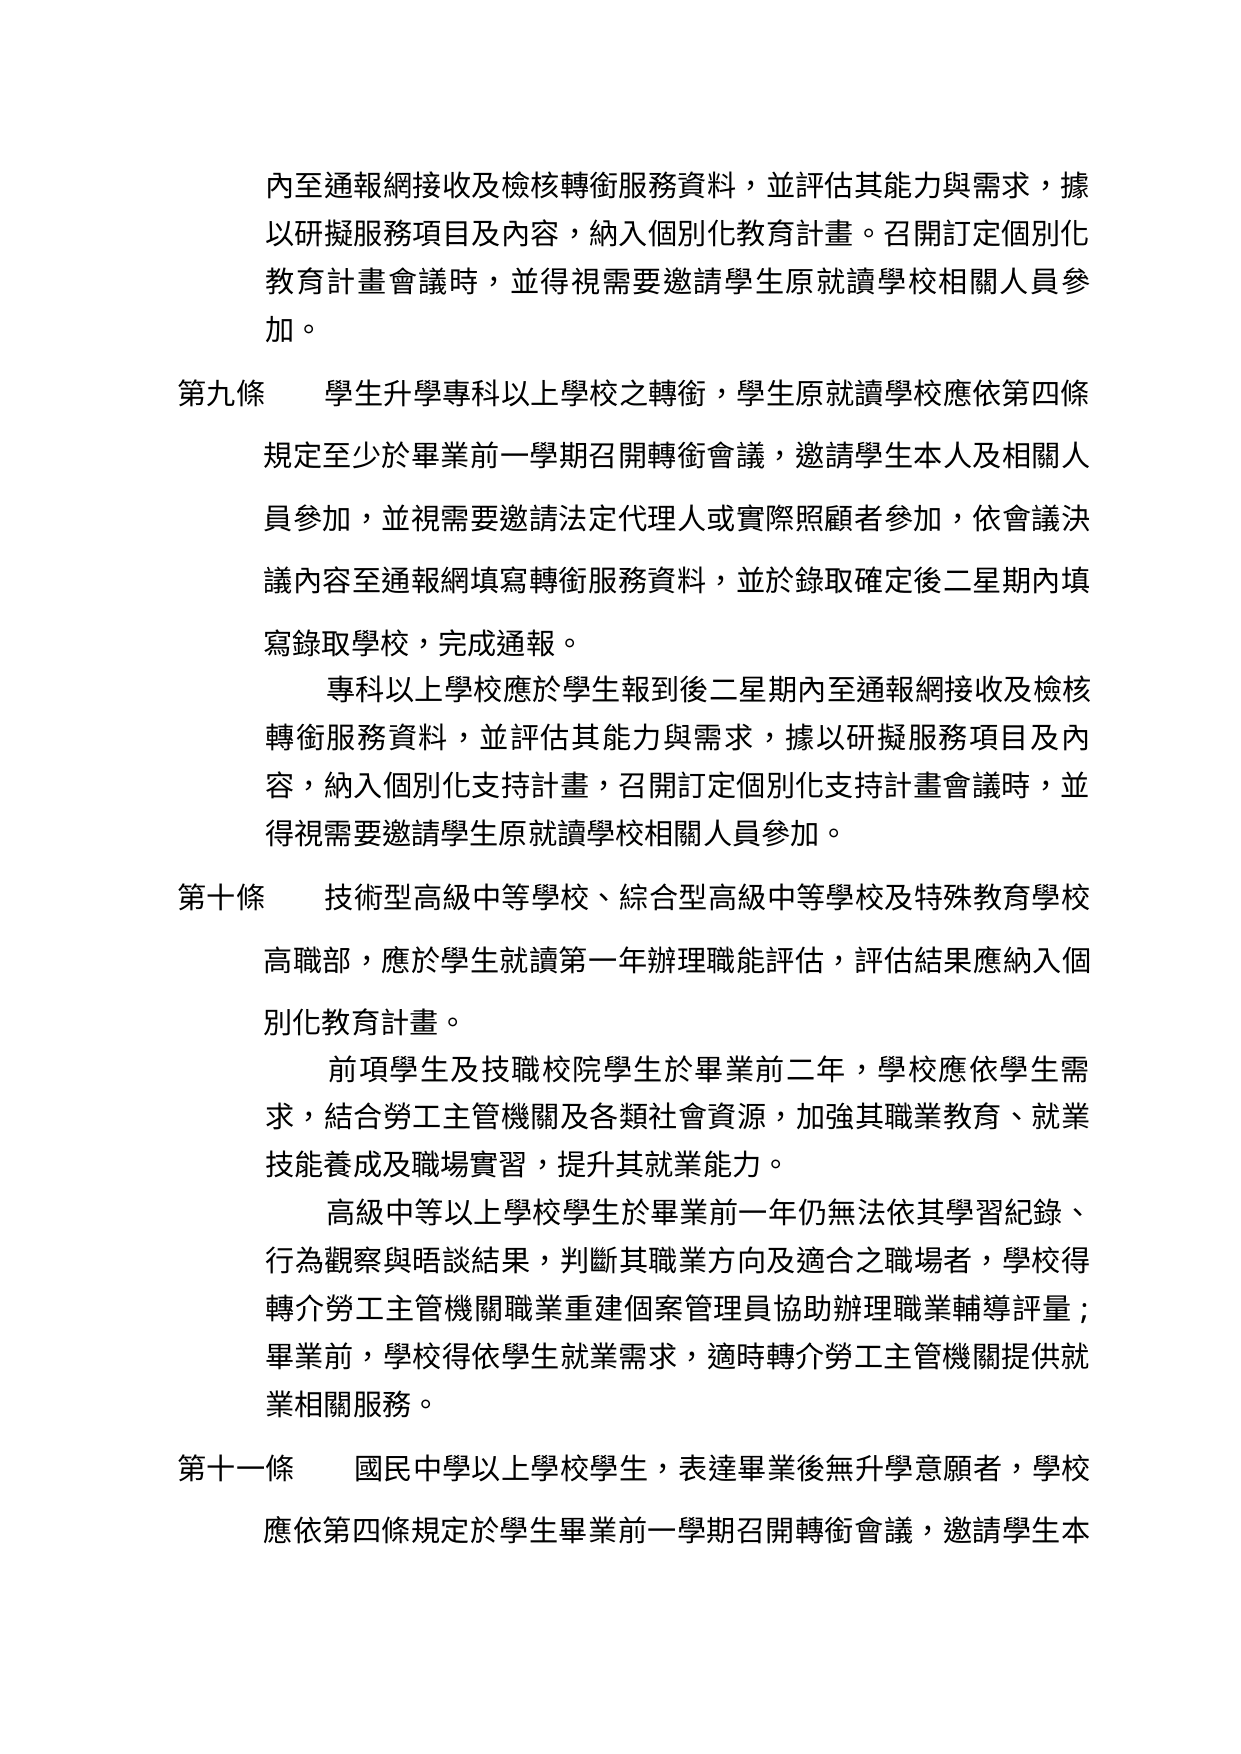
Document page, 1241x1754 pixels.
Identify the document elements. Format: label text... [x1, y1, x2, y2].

text 高級中等以上學校學生於畢業前一年仍無法依其學習紀錄、行為觀察與晤談結果，判斷其職業方向及適合之職場者，學校得轉介勞工主管機關職業重建個案管理員協助辦理職業輔導評量;畢業前，學校得依學生就業需求，適時轉介勞工主管機關提供就業相關服務。 [265, 1185, 1092, 1425]
text 專科以上學校應於學生報到後二星期內至通報網接收及檢核轉銜服務資料，並評估其能力與需求，據以研擬服務項目及內容，納入個別化支持計畫，召開訂定個別化支持計畫會議時，並得視需要邀請學生原就讀學校相關人員參加。 [265, 662, 1092, 854]
text 第九條 學生升學專科以上學校之轉銜，學生原就讀學校應依第四條規定至少於畢業前一學期召開轉銜會議，邀請學生本人及相關人員參加，並視需要邀請法定代理人或實際照顧者參加，依會議決議內容至通報網填寫轉銜服務資料，並於錄取確定後二星期內填寫錄取學校，完成通報。 [177, 350, 1092, 662]
text 第十條 技術型高級中等學校、綜合型高級中等學校及特殊教育學校高職部，應於學生就讀第一年辦理職能評估，評估結果應納入個別化教育計畫。 [177, 854, 1092, 1042]
text 內至通報網接收及檢核轉銜服務資料，並評估其能力與需求，據以研擬服務項目及內容，納入個別化教育計畫。召開訂定個別化教育計畫會議時，並得視需要邀請學生原就讀學校相關人員參加。 [265, 158, 1092, 350]
text 第十一條 國民中學以上學校學生，表達畢業後無升學意願者，學校應依第四條規定於學生畢業前一學期召開轉銜會議，邀請學生本 [177, 1425, 1092, 1550]
text 前項學生及技職校院學生於畢業前二年，學校應依學生需求，結合勞工主管機關及各類社會資源，加強其職業教育、就業技能養成及職場實習，提升其就業能力。 [265, 1042, 1092, 1185]
